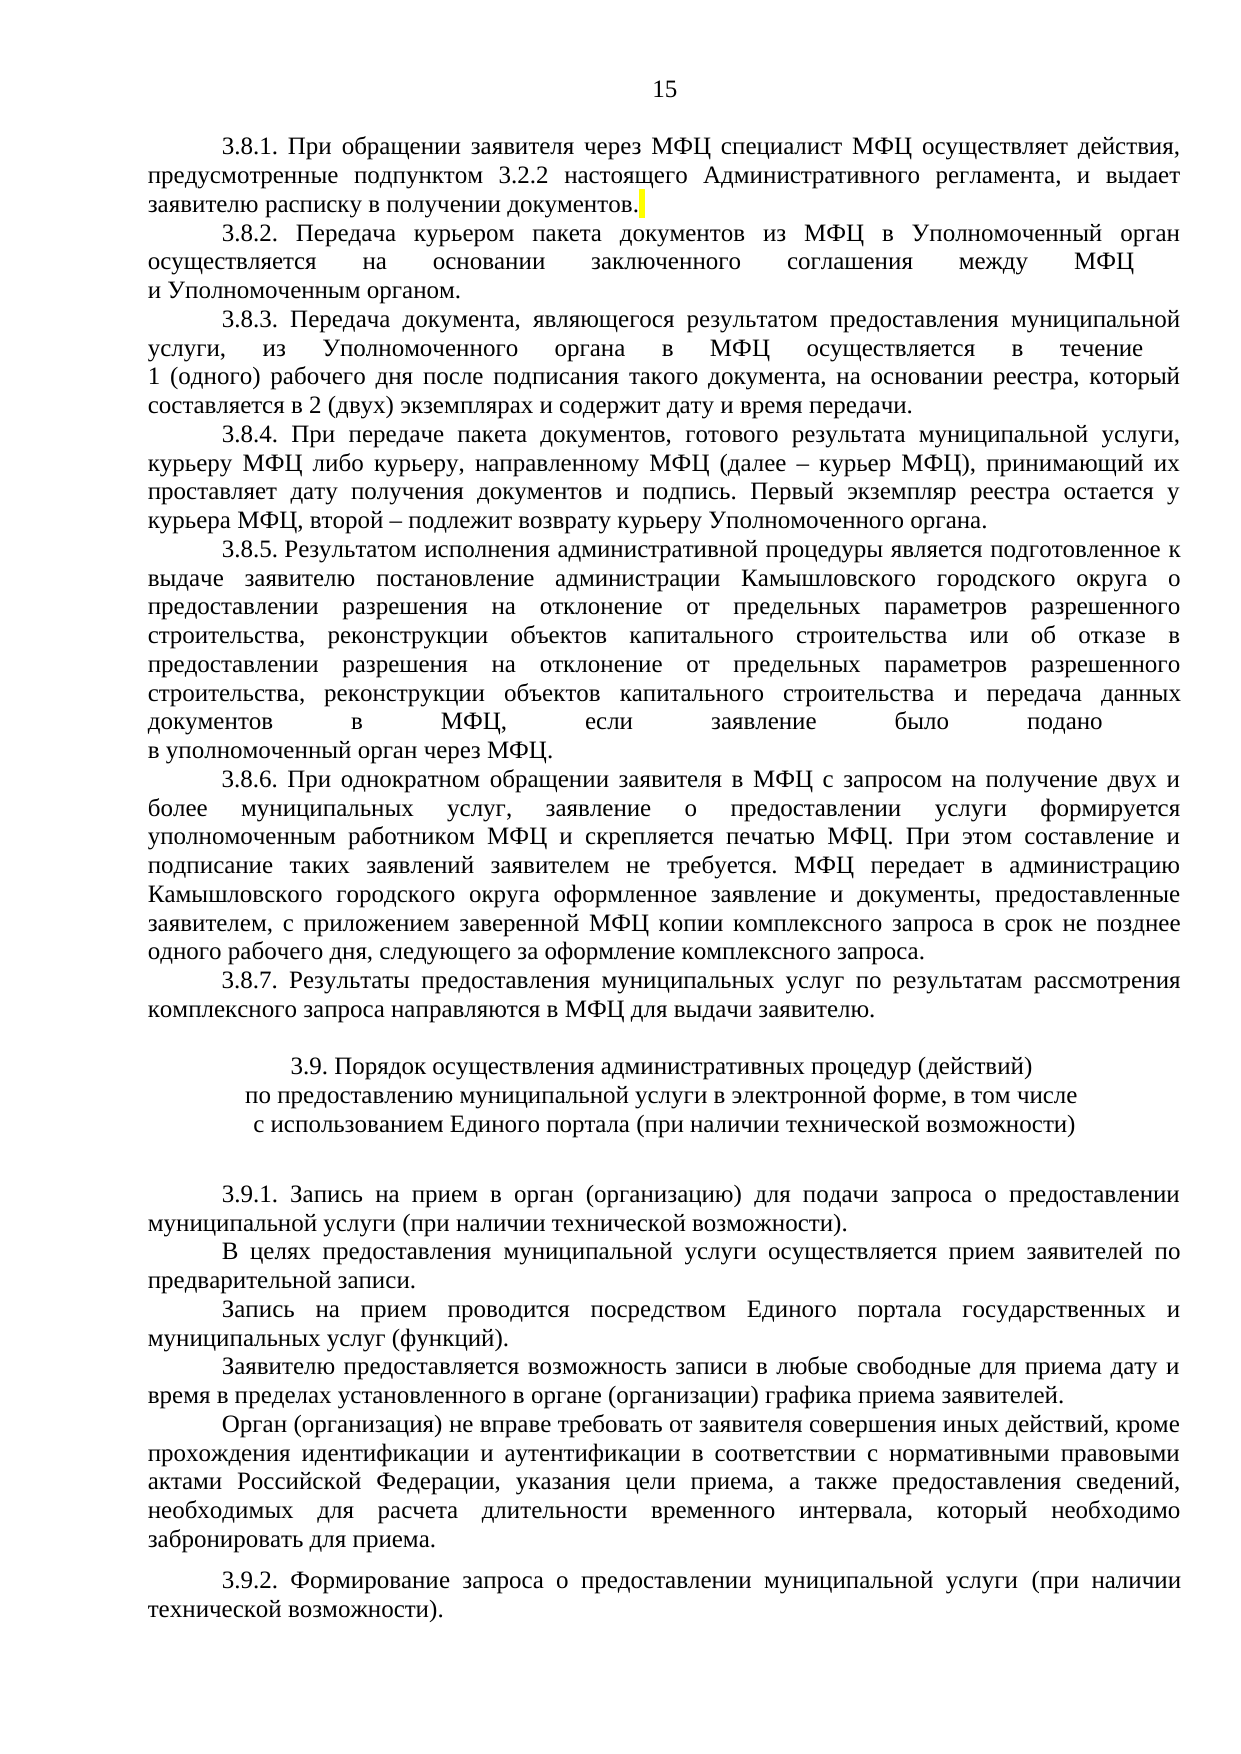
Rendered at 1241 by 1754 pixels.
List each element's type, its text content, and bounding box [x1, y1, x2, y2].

text 3.8.2. Передача курьером пакета документов из МФЦ в Уполномоченный орган осуществляется на основании заключенного соглашения между МФЦ и Уполномоченным органом. [148, 218, 1181, 304]
text 3.9. Порядок осуществления административных процедур (действий) по предоставлению муниципальной услуги в электронной форме, в том числе с использованием Единого портала (при наличии технической возможности) [148, 1051, 1181, 1138]
text 3.8.3. Передача документа, являющегося результатом предоставления муниципальной услуги, из Уполномоченного органа в МФЦ осуществляется в течение 1 (одного) рабочего дня после подписания такого документа, на основании реестра, который составляется в 2 (двух) экземплярах и содержит дату и время передачи. [148, 304, 1181, 419]
text 3.8.4. При передаче пакета документов, готового результата муниципальной услуги, курьеру МФЦ либо курьеру, направленному МФЦ (далее – курьер МФЦ), принимающий их проставляет дату получения документов и подпись. Первый экземпляр реестра остается у курьера МФЦ, второй – подлежит возврату курьеру Уполномоченного органа. [148, 419, 1181, 534]
text 3.9.1. Запись на прием в орган (организацию) для подачи запроса о предоставлении муниципальной услуги (при наличии технической возможности). [148, 1179, 1181, 1236]
text Запись на прием проводится посредством Единого портала государственных и муниципальных услуг (функций). [148, 1294, 1181, 1351]
text В целях предоставления муниципальной услуги осуществляется прием заявителей по предварительной записи. [148, 1236, 1181, 1294]
text 3.9.2. Формирование запроса о предоставлении муниципальной услуги (при наличии технической возможности). [148, 1565, 1181, 1623]
text Заявителю предоставляется возможность записи в любые свободные для приема дату и время в пределах установленного в органе (организации) графика приема заявителей. [148, 1351, 1181, 1409]
text 3.8.1. При обращении заявителя через МФЦ специалист МФЦ осуществляет действия, предусмотренные подпунктом 3.2.2 настоящего Административного регламента, и выдает заявителю расписку в получении документов. [148, 131, 1181, 218]
text 3.8.6. При однократном обращении заявителя в МФЦ с запросом на получение двух и более муниципальных услуг, заявление о предоставлении услуги формируется уполномоченным работником МФЦ и скрепляется печатью МФЦ. При этом составление и подписание таких заявлений заявителем не требуется. МФЦ передает в администрацию Камышловского городского округа оформленное заявление и документы, предоставленные заявителем, с приложением заверенной МФЦ копии комплексного запроса в срок не позднее одного рабочего дня, следующего за оформление комплексного запроса. [148, 764, 1181, 965]
text 3.8.7. Результаты предоставления муниципальных услуг по результатам рассмотрения комплексного запроса направляются в МФЦ для выдачи заявителю. [148, 965, 1181, 1023]
text Орган (организация) не вправе требовать от заявителя совершения иных действий, кроме прохождения идентификации и аутентификации в соответствии с нормативными правовыми актами Российской Федерации, указания цели приема, а также предоставления сведений, необходимых для расчета длительности временного интервала, который необходимо забронировать для приема. [148, 1409, 1181, 1553]
text 3.8.5. Результатом исполнения административной процедуры является подготовленное к выдаче заявителю постановление администрации Камышловского городского округа о предоставлении разрешения на отклонение от предельных параметров разрешенного строительства, реконструкции объектов капитального строительства или об отказе в предоставлении разрешения на отклонение от предельных параметров разрешенного строительства, реконструкции объектов капитального строительства и передача данных документов в МФЦ, если заявление было подано в уполномоченный орган через МФЦ. [148, 534, 1181, 764]
